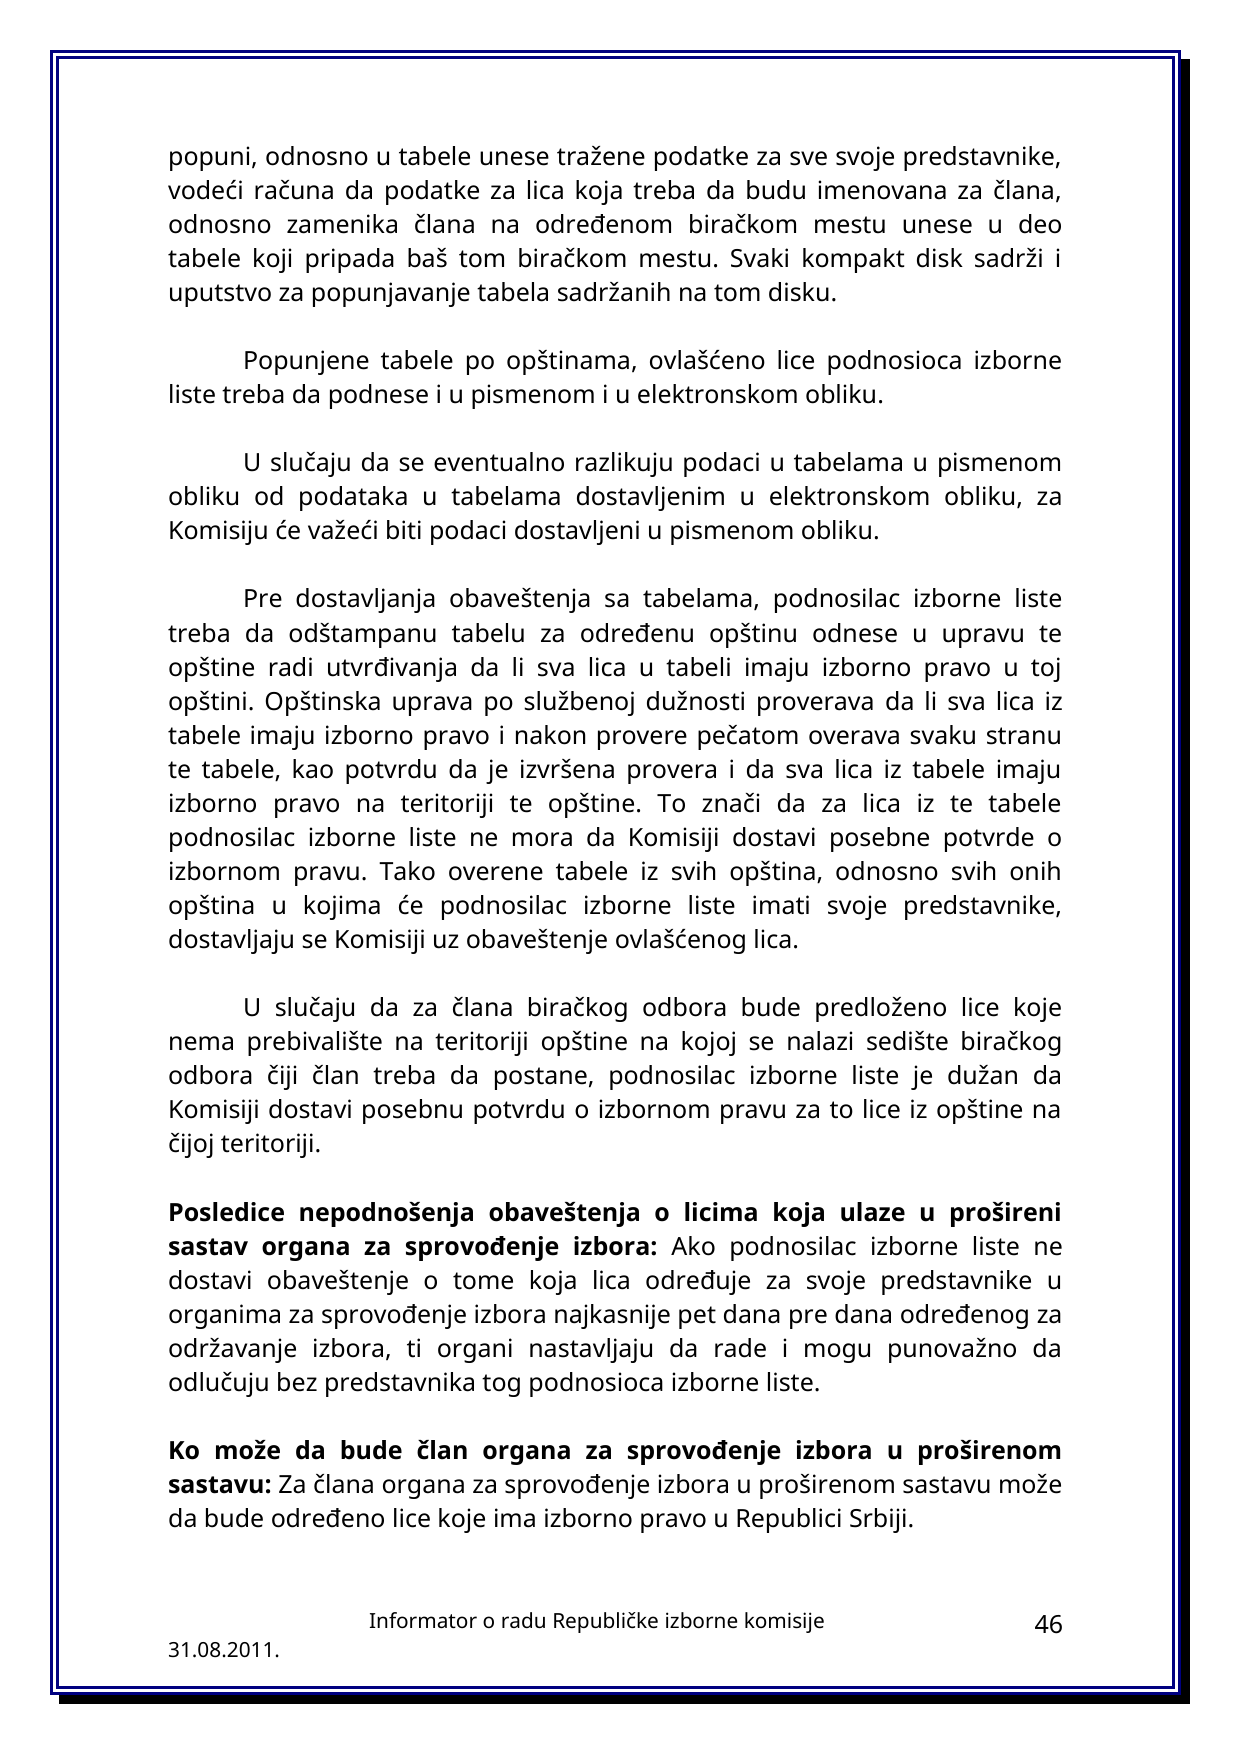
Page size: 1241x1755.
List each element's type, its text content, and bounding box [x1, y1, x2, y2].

text Popunjene tabele po opštinama, ovlašćeno lice podnosioca izborne liste treba da podnese i u pismenom i u elektronskom obliku. [168, 343, 1063, 411]
text U slučaju da se eventualno razlikuju podaci u tabelama u pismenom obliku od podataka u tabelama dostavljenim u elektronskom obliku, za Komisiju će važeći biti podaci dostavljeni u pismenom obliku. [168, 445, 1063, 547]
text Posledice nepodnošenja obaveštenja o licima koja ulaze u prošireni sastav organa za sprovođenje izbora: Ako podnosilac izborne liste ne dostavi obaveštenje o tome koja lica određuje za svoje predstavnike u organima za sprovođenje izbora najkasnije pet dana pre dana određenog za održavanje izbora, ti organi nastavljaju da rade i mogu punovažno da odlučuju bez predstavnika tog podnosioca izborne liste. [168, 1194, 1063, 1399]
text Ko može da bude član organa za sprovođenje izbora u proširenom sastavu: Za člana organa za sprovođenje izbora u proširenom sastavu može da bude određeno lice koje ima izborno pravo u Republici Srbiji. [168, 1433, 1063, 1535]
text U slučaju da za člana biračkog odbora bude predloženo lice koje nema prebivalište na teritoriji opštine na kojoj se nalazi sedište biračkog odbora čiji član treba da postane, podnosilac izborne liste je dužan da Komisiji dostavi posebnu potvrdu o izbornom pravu za to lice iz opštine na čijoj teritoriji. [168, 990, 1063, 1160]
text popuni, odnosno u tabele unese tražene podatke za sve svoje predstavnike, vodeći računa da podatke za lica koja treba da budu imenovana za člana, odnosno zamenika člana na određenom biračkom mestu unese u deo tabele koji pripada baš tom biračkom mestu. Svaki kompakt disk sadrži i uputstvo za popunjavanje tabela sadržanih na tom disku. [168, 138, 1063, 309]
text Pre dostavljanja obaveštenja sa tabelama, podnosilac izborne liste treba da odštampanu tabelu za određenu opštinu odnese u upravu te opštine radi utvrđivanja da li sva lica u tabeli imaju izborno pravo u toj opštini. Opštinska uprava po službenoj dužnosti proverava da li sva lica iz tabele imaju izborno pravo i nakon provere pečatom overava svaku stranu te tabele, kao potvrdu da je izvršena provera i da sva lica iz tabele imaju izborno pravo na teritoriji te opštine. To znači da za lica iz te tabele podnosilac izborne liste ne mora da Komisiji dostavi posebne potvrde o izbornom pravu. Tako overene tabele iz svih opština, odnosno svih onih opština u kojima će podnosilac izborne liste imati svoje predstavnike, dostavljaju se Komisiji uz obaveštenje ovlašćenog lica. [168, 581, 1063, 956]
